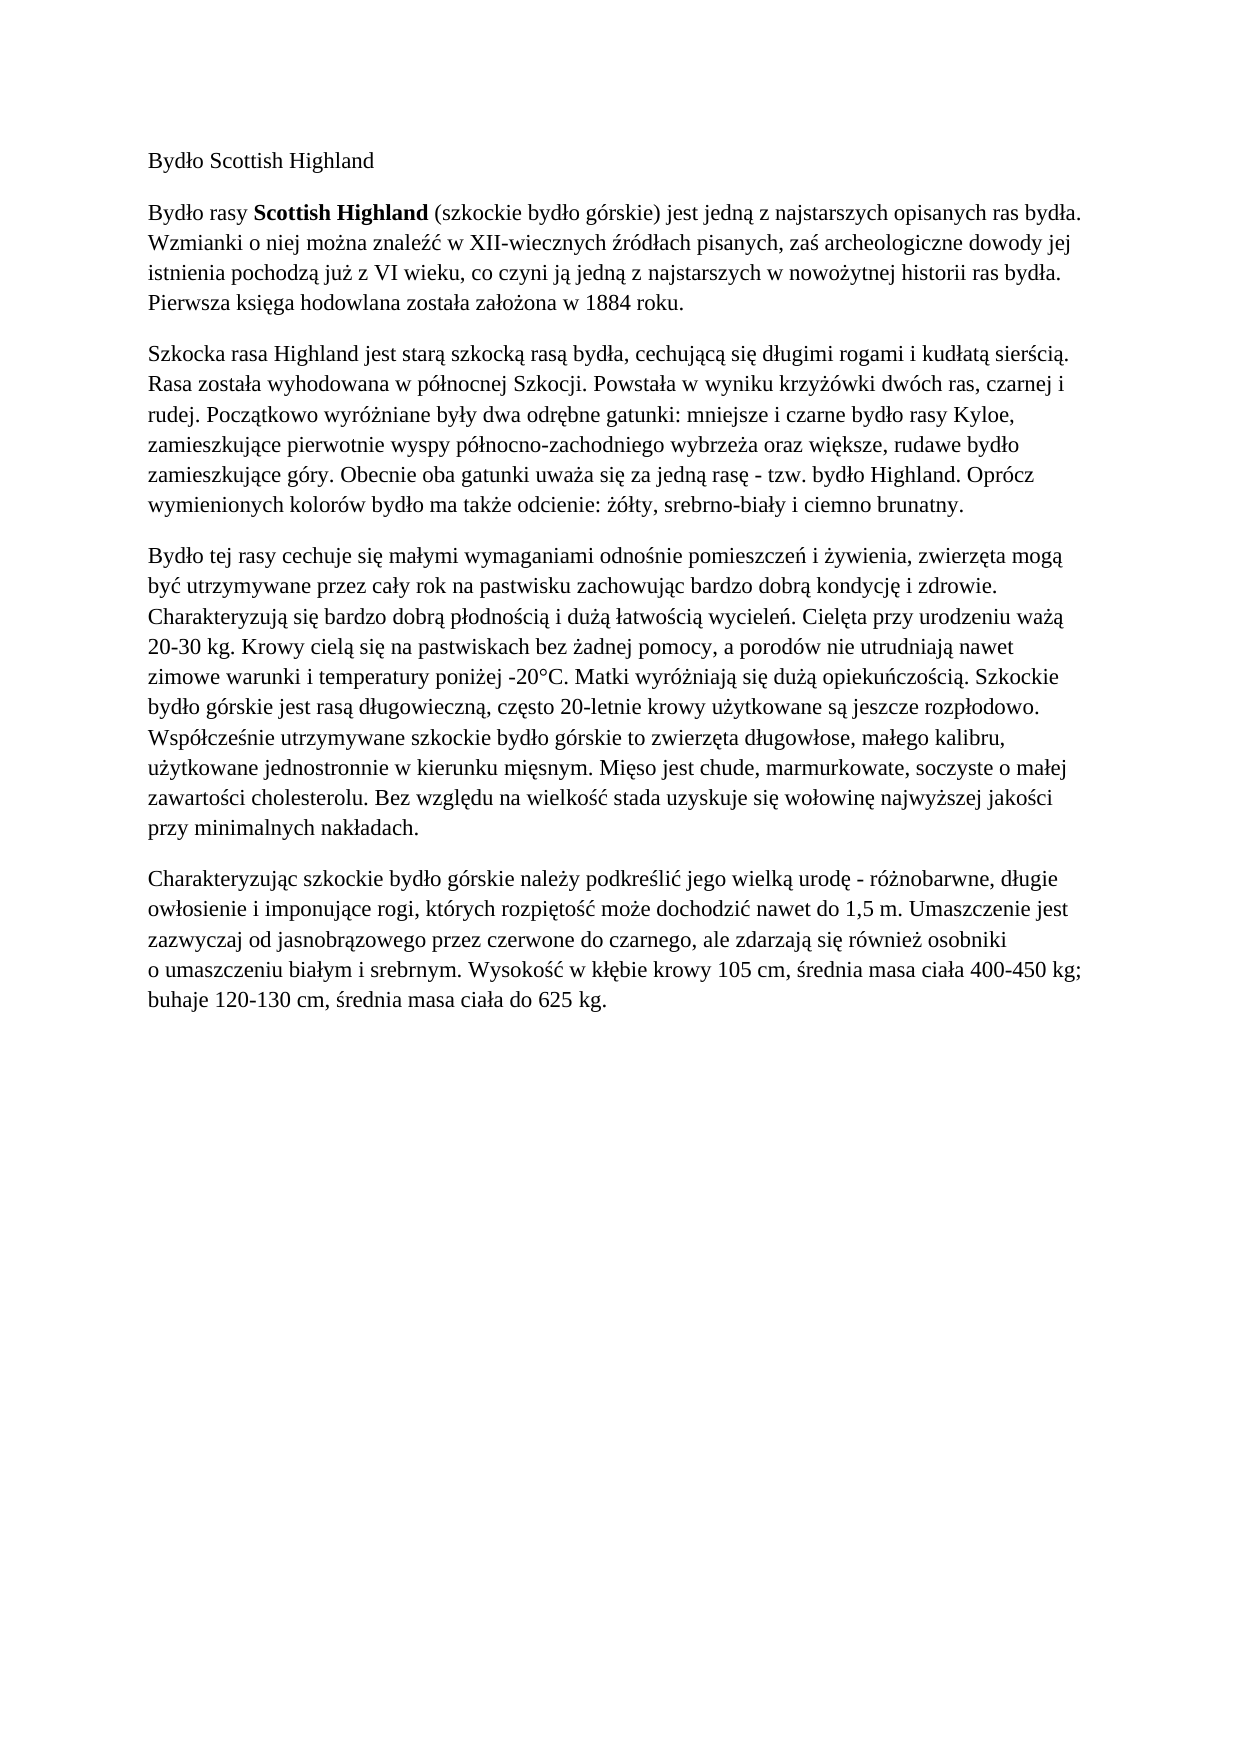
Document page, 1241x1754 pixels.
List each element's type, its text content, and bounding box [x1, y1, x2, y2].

text Bydło rasy Scottish Highland (szkockie bydło górskie) jest jedną z najstarszych opisanych ras bydła. Wzmianki o niej można znaleźć w XII-wiecznych źródłach pisanych, zaś archeologiczne dowody jej istnienia pochodzą już z VI wieku, co czyni ją jedną z najstarszych w nowożytnej historii ras bydła. Pierwsza księga hodowlana została założona w 1884 roku. [148, 199, 1093, 316]
text Bydło Scottish Highland [148, 148, 1093, 174]
text Bydło tej rasy cechuje się małymi wymaganiami odnośnie pomieszczeń i żywienia, zwierzęta mogą być utrzymywane przez cały rok na pastwisku zachowując bardzo dobrą kondycję i zdrowie. Charakteryzują się bardzo dobrą płodnością i dużą łatwością wycieleń. Cielęta przy urodzeniu ważą 20-30 kg. Krowy cielą się na pastwiskach bez żadnej pomocy, a porodów nie utrudniają nawet zimowe warunki i temperatury poniżej -20°C. Matki wyróżniają się dużą opiekuńczością. Szkockie bydło górskie jest rasą długowieczną, często 20-letnie krowy użytkowane są jeszcze rozpłodowo. Współcześnie utrzymywane szkockie bydło górskie to zwierzęta długowłose, małego kalibru, użytkowane jednostronnie w kierunku mięsnym. Mięso jest chude, marmurkowate, soczyste o małej zawartości cholesterolu. Bez względu na wielkość stada uzyskuje się wołowinę najwyższej jakości przy minimalnych nakładach. [148, 542, 1093, 841]
text Szkocka rasa Highland jest starą szkocką rasą bydła, cechującą się długimi rogami i kudłatą sierścią. Rasa została wyhodowana w północnej Szkocji. Powstała w wyniku krzyżówki dwóch ras, czarnej i rudej. Początkowo wyróżniane były dwa odrębne gatunki: mniejsze i czarne bydło rasy Kyloe, zamieszkujące pierwotnie wyspy północno-zachodniego wybrzeża oraz większe, rudawe bydło zamieszkujące góry. Obecnie oba gatunki uważa się za jedną rasę - tzw. bydło Highland. Oprócz wymienionych kolorów bydło ma także odcienie: żółty, srebrno-biały i ciemno brunatny. [148, 340, 1093, 518]
text Charakteryzując szkockie bydło górskie należy podkreślić jego wielką urodę - różnobarwne, długie owłosienie i imponujące rogi, których rozpiętość może dochodzić nawet do 1,5 m. Umaszczenie jest zazwyczaj od jasnobrązowego przez czerwone do czarnego, ale zdarzają się również osobniki o umaszczeniu białym i srebrnym. Wysokość w kłębie krowy 105 cm, średnia masa ciała 400-450 kg; buhaje 120-130 cm, średnia masa ciała do 625 kg. [148, 865, 1093, 1012]
